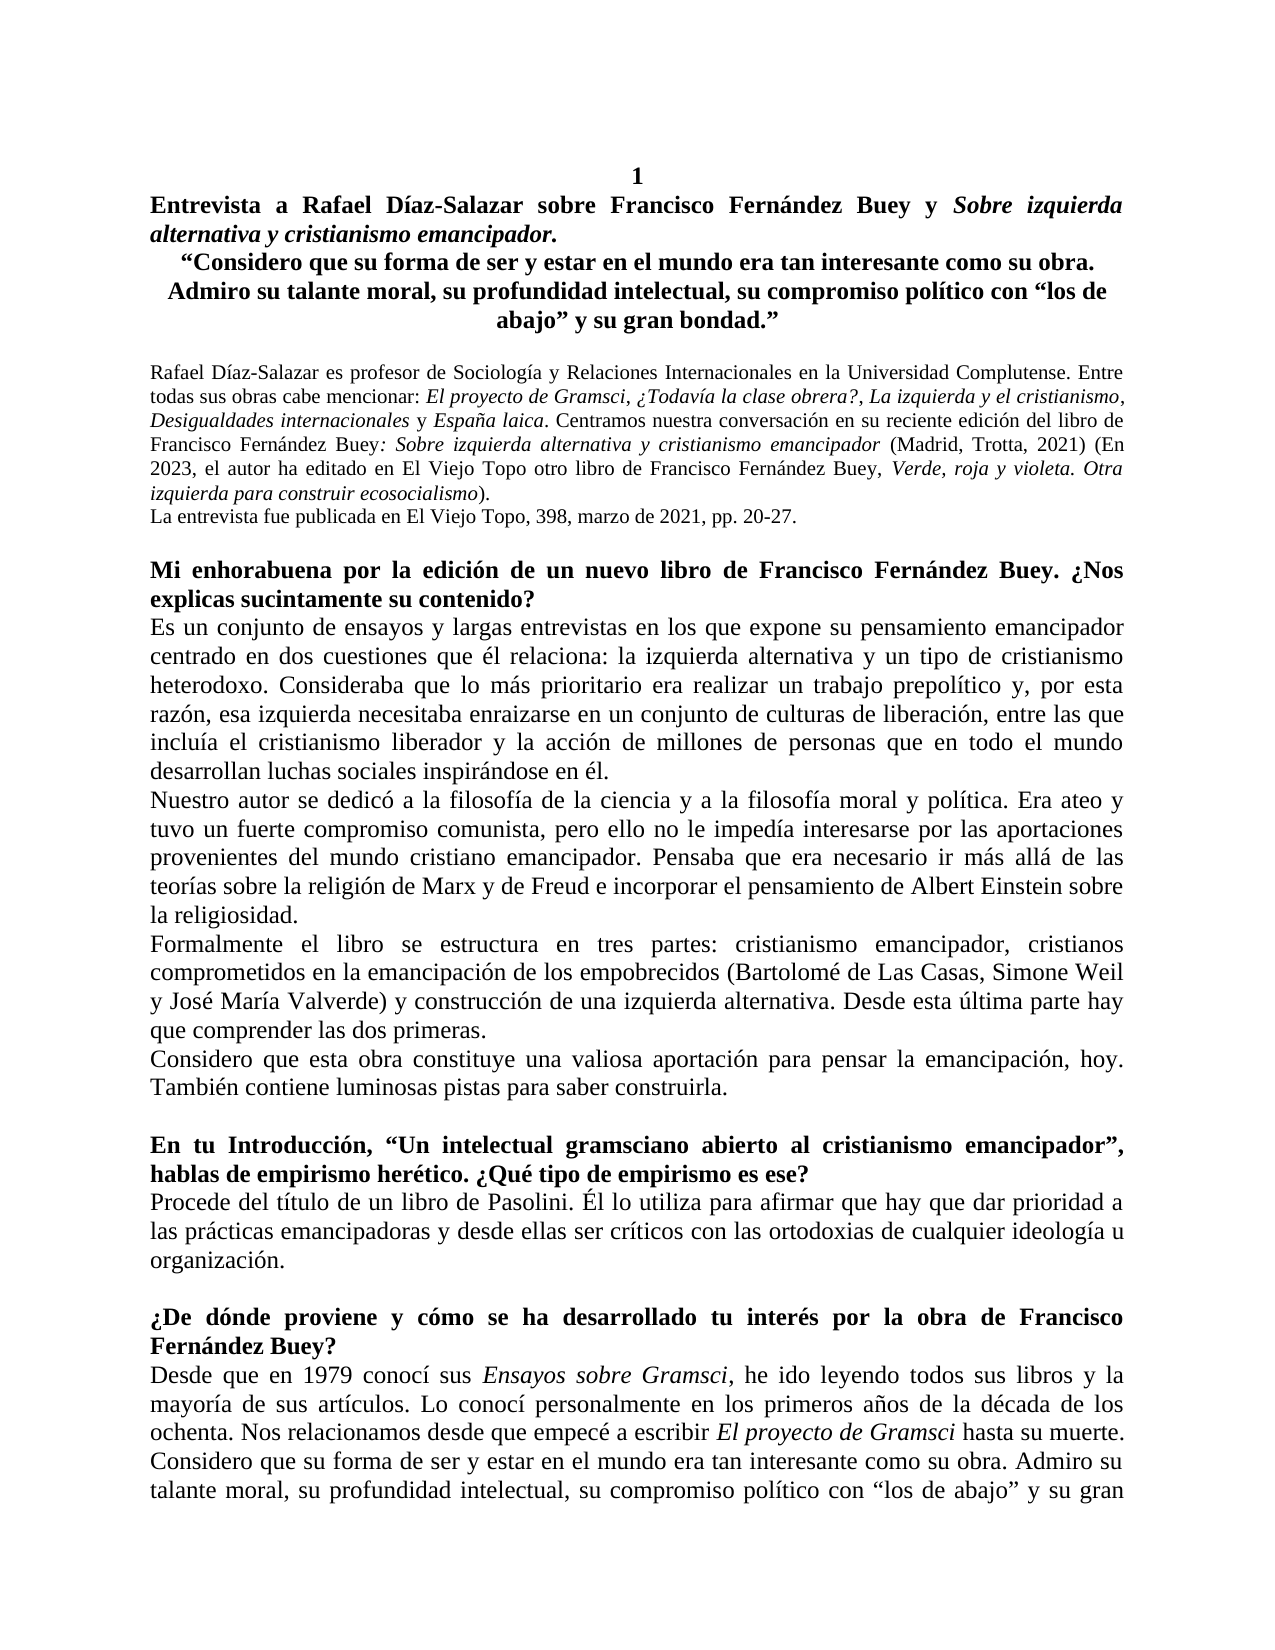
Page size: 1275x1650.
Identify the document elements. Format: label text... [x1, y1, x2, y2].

text Considero que esta obra constituye una valiosa aportación para pensar la emancipación, hoy. También contiene luminosas pistas para saber construirla. [150, 1044, 1125, 1101]
text 1 [150, 161, 1125, 190]
text Formalmente el libro se estructura en tres partes: cristianismo emancipador, cristianos comprometidos en la emancipación de los empobrecidos (Bartolomé de Las Casas, Simone Weil y José María Valverde) y construcción de una izquierda alternativa. Desde esta última parte hay que comprender las dos primeras. [150, 929, 1125, 1044]
text Desde que en 1979 conocí sus Ensayos sobre Gramsci, he ido leyendo todos sus libros y la mayoría de sus artículos. Lo conocí personalmente en los primeros años de la década de los ochenta. Nos relacionamos desde que empecé a escribir El proyecto de Gramsci hasta su muerte. Considero que su forma de ser y estar en el mundo era tan interesante como su obra. Admiro su talante moral, su profundidad intelectual, su compromiso político con “los de abajo” y su gran [150, 1360, 1125, 1504]
text Nuestro autor se dedicó a la filosofía de la ciencia y a la filosofía moral y política. Era ateo y tuvo un fuerte compromiso comunista, pero ello no le impedía interesarse por las aportaciones provenientes del mundo cristiano emancipador. Pensaba que era necesario ir más allá de las teorías sobre la religión de Marx y de Freud e incorporar el pensamiento de Albert Einstein sobre la religiosidad. [150, 785, 1125, 929]
text Procede del título de un libro de Pasolini. Él lo utiliza para afirmar que hay que dar prioridad a las prácticas emancipadoras y desde ellas ser críticos con las ortodoxias de cualquier ideología u organización. [150, 1187, 1125, 1274]
text “Considero que su forma de ser y estar en el mundo era tan interesante como su obra. Admiro su talante moral, su profundidad intelectual, su compromiso político con “los de abajo” y su gran bondad.” [150, 247, 1125, 334]
text ¿De dónde proviene y cómo se ha desarrollado tu interés por la obra de Francisco Fernández Buey? [150, 1302, 1125, 1360]
text Mi enhorabuena por la edición de un nuevo libro de Francisco Fernández Buey. ¿Nos explicas sucintamente su contenido? [150, 555, 1125, 612]
text En tu Introducción, “Un intelectual gramsciano abierto al cristianismo emancipador”, hablas de empirismo herético. ¿Qué tipo de empirismo es ese? [150, 1130, 1125, 1187]
text La entrevista fue publicada en El Viejo Topo, 398, marzo de 2021, pp. 20-27. [150, 504, 1125, 528]
text Rafael Díaz-Salazar es profesor de Sociología y Relaciones Internacionales en la Universidad Complutense. Entre todas sus obras cabe mencionar: El proyecto de Gramsci, ¿Todavía la clase obrera?, La izquierda y el cristianismo, Desigualdades internacionales y España laica. Centramos nuestra conversación en su reciente edición del libro de Francisco Fernández Buey: Sobre izquierda alternativa y cristianismo emancipador (Madrid, Trotta, 2021) (En 2023, el autor ha editado en El Viejo Topo otro libro de Francisco Fernández Buey, Verde, roja y violeta. Otra izquierda para construir ecosocialismo). [150, 360, 1125, 504]
text Es un conjunto de ensayos y largas entrevistas en los que expone su pensamiento emancipador centrado en dos cuestiones que él relaciona: la izquierda alternativa y un tipo de cristianismo heterodoxo. Consideraba que lo más prioritario era realizar un trabajo prepolítico y, por esta razón, esa izquierda necesitaba enraizarse en un conjunto de culturas de liberación, entre las que incluía el cristianismo liberador y la acción de millones de personas que en todo el mundo desarrollan luchas sociales inspirándose en él. [150, 612, 1125, 785]
text Entrevista a Rafael Díaz-Salazar sobre Francisco Fernández Buey y Sobre izquierda alternativa y cristianismo emancipador. [150, 190, 1125, 247]
